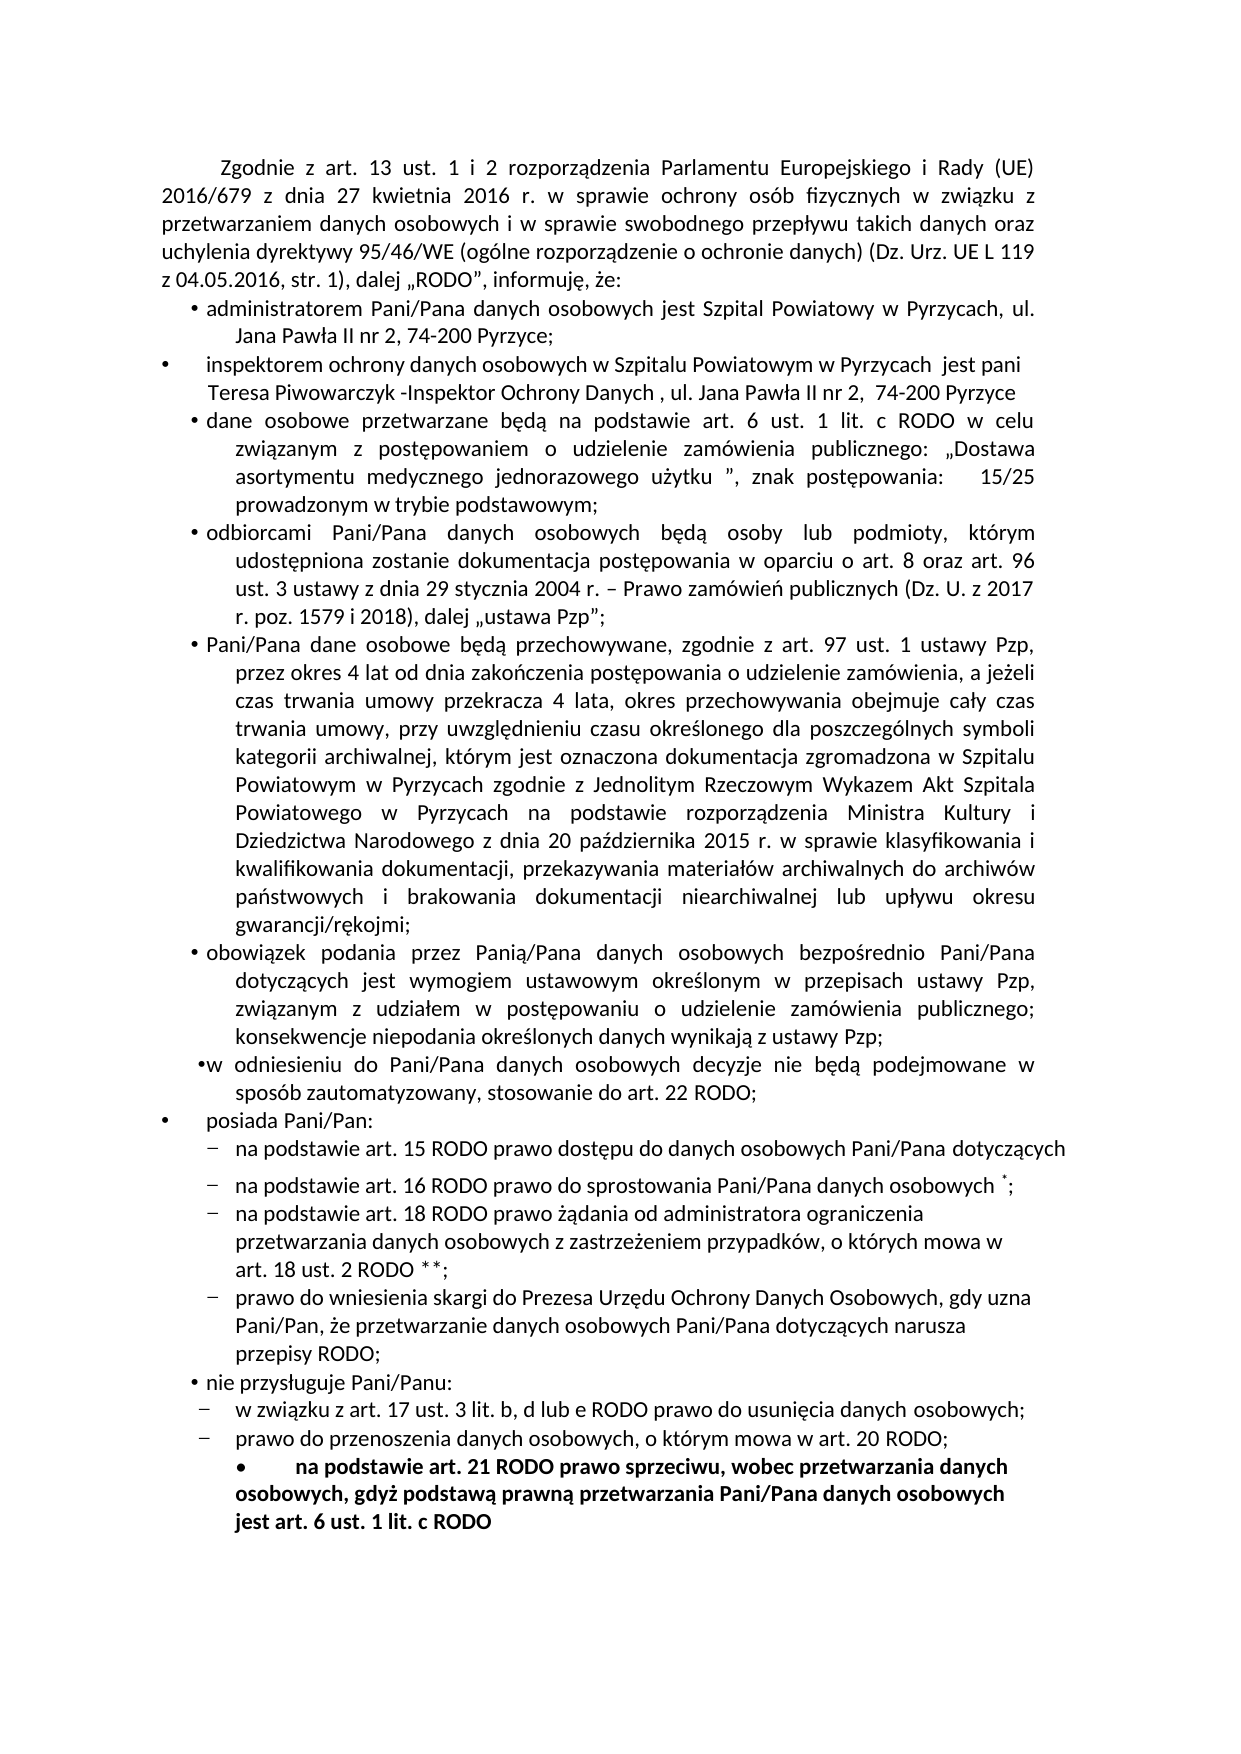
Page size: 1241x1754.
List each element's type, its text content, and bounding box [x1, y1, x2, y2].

list dane osobowe przetwarzane będą na podstawie art. 6 ust. 1 lit. c RODO w celu związanym z postępowaniem o udzielenie zamówienia publicznego: „Dostawa asortymentu medycznego jednorazowego użytku ”, znak postępowania: 15/25 prowadzonym w trybie podstawowym; [191, 406, 1036, 518]
list na podstawie art. 18 RODO prawo żądania od administratora ograniczenia przetwarzania danych osobowych z zastrzeżeniem przypadków, o których mowa w art. 18 ust. 2 RODO **; [206, 1199, 1036, 1283]
list prawo do przenoszenia danych osobowych, o którym mowa w art. 20 RODO; [198, 1424, 1093, 1452]
list Pani/Pana dane osobowe będą przechowywane, zgodnie z art. 97 ust. 1 ustawy Pzp, przez okres 4 lat od dnia zakończenia postępowania o udzielenie zamówienia, a jeżeli czas trwania umowy przekracza 4 lata, okres przechowywania obejmuje cały czas trwania umowy, przy uwzględnieniu czasu określonego dla poszczególnych symboli kategorii archiwalnej, którym jest oznaczona dokumentacja zgromadzona w Szpitalu Powiatowym w Pyrzycach zgodnie z Jednolitym Rzeczowym Wykazem Akt Szpitala Powiatowego w Pyrzycach na podstawie rozporządzenia Ministra Kultury i Dziedzictwa Narodowego z dnia 20 października 2015 r. w sprawie klasyfikowania i kwalifikowania dokumentacji, przekazywania materiałów archiwalnych do archiwów państwowych i brakowania dokumentacji niearchiwalnej lub upływu okresu gwarancji/rękojmi; [191, 630, 1036, 938]
text Zgodnie z art. 13 ust. 1 i 2 rozporządzenia Parlamentu Europejskiego i Rady (UE) 2016/679 z dnia 27 kwietnia 2016 r. w sprawie ochrony osób fizycznych w związku z przetwarzaniem danych osobowych i w sprawie swobodnego przepływu takich danych oraz uchylenia dyrektywy 95/46/WE (ogólne rozporządzenie o ochronie danych) (Dz. Urz. UE L 119 z 04.05.2016, str. 1), dalej „RODO”, informuję, że: [161, 153, 1036, 293]
list nie przysługuje Pani/Panu: [191, 1368, 1093, 1396]
list w odniesieniu do Pani/Pana danych osobowych decyzje nie będą podejmowane w sposób zautomatyzowany, stosowanie do art. 22 RODO; [198, 1050, 1036, 1106]
list inspektorem ochrony danych osobowych w Szpitalu Powiatowym w Pyrzycach jest pani [161, 350, 1093, 378]
list administratorem Pani/Pana danych osobowych jest Szpital Powiatowy w Pyrzycach, ul. Jana Pawła II nr 2, 74-200 Pyrzyce; [191, 294, 1036, 350]
text Teresa Piwowarczyk -Inspektor Ochrony Danych , ul. Jana Pawła II nr 2, 74-200 Pyrzyce [161, 378, 1093, 406]
list odbiorcami Pani/Pana danych osobowych będą osoby lub podmioty, którym udostępniona zostanie dokumentacja postępowania w oparciu o art. 8 oraz art. 96 ust. 3 ustawy z dnia 29 stycznia 2004 r. – Prawo zamówień publicznych (Dz. U. z 2017 r. poz. 1579 i 2018), dalej „ustawa Pzp”; [191, 518, 1036, 630]
list obowiązek podania przez Panią/Pana danych osobowych bezpośrednio Pani/Pana dotyczących jest wymogiem ustawowym określonym w przepisach ustawy Pzp, związanym z udziałem w postępowaniu o udzielenie zamówienia publicznego; konsekwencje niepodania określonych danych wynikają z ustawy Pzp; [191, 938, 1036, 1050]
list w związku z art. 17 ust. 3 lit. b, d lub e RODO prawo do usunięcia danych osobowych; [198, 1396, 1093, 1424]
subtitle na podstawie art. 21 RODO prawo sprzeciwu, wobec przetwarzania danych osobowych, gdyż podstawą prawną przetwarzania Pani/Pana danych osobowych jest art. 6 ust. 1 lit. c RODO [235, 1452, 1036, 1535]
list posiada Pani/Pan: [161, 1106, 1093, 1134]
list na podstawie art. 15 RODO prawo dostępu do danych osobowych Pani/Pana dotyczących [206, 1134, 1093, 1162]
list na podstawie art. 16 RODO prawo do sprostowania Pani/Pana danych osobowych *; [206, 1171, 1093, 1199]
list prawo do wniesienia skargi do Prezesa Urzędu Ochrony Danych Osobowych, gdy uzna Pani/Pan, że przetwarzanie danych osobowych Pani/Pana dotyczących narusza przepisy RODO; [206, 1283, 1036, 1367]
